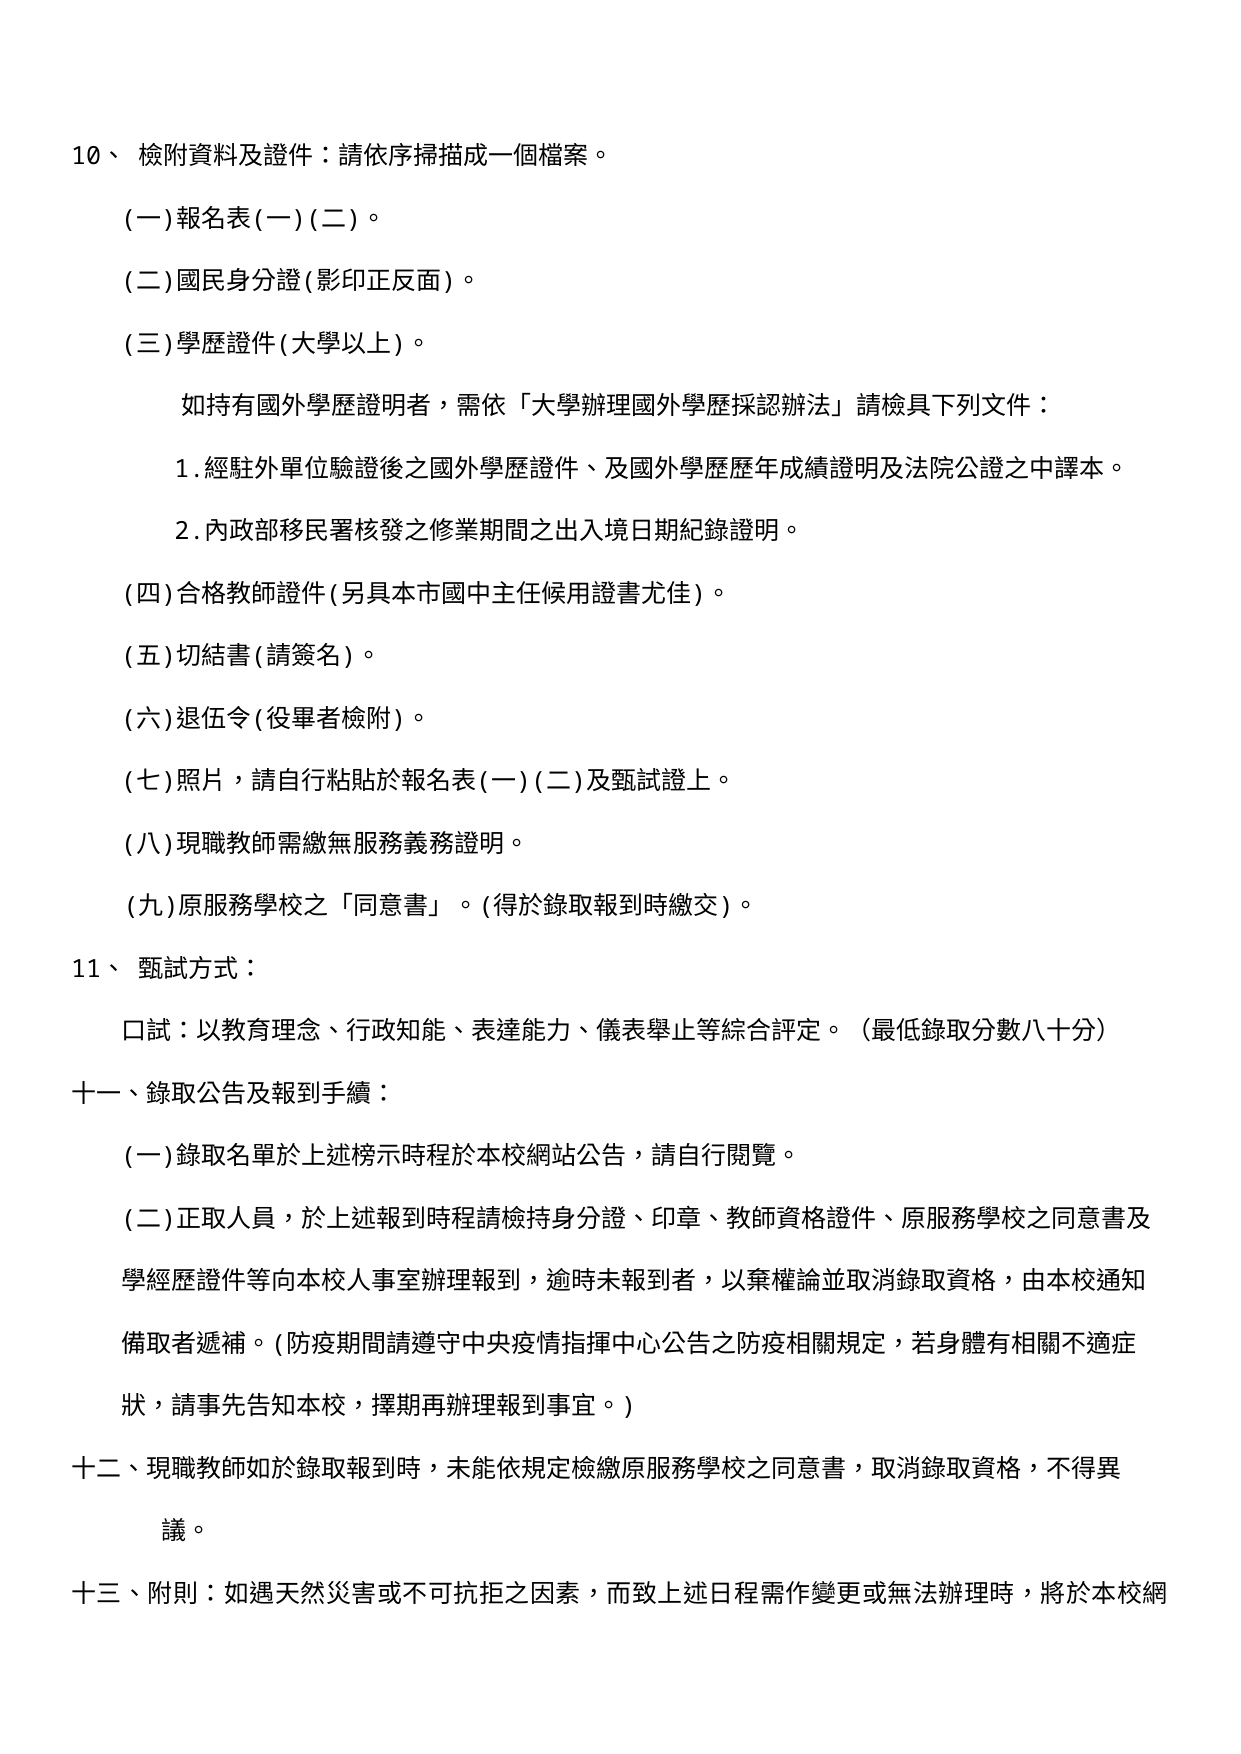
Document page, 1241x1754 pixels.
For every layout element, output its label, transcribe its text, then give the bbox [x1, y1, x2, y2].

text (五)切結書(請簽名)。 [121, 612, 1169, 675]
text (四)合格教師證件(另具本市國中主任候用證書尤佳)。 [121, 550, 1169, 612]
text (二)正取人員，於上述報到時程請檢持身分證、印章、教師資格證件、原服務學校之同意書及 [121, 1175, 1169, 1237]
text 學經歷證件等向本校人事室辦理報到，逾時未報到者，以棄權論並取消錄取資格，由本校通知 [121, 1237, 1169, 1300]
text (三)學歷證件(大學以上)。 [121, 300, 1169, 362]
text 十二、現職教師如於錄取報到時，未能依規定檢繳原服務學校之同意書，取消錄取資格，不得異 [71, 1425, 1169, 1487]
text (一)報名表(一)(二)。 [121, 175, 1169, 237]
text (八)現職教師需繳無服務義務證明。 [121, 800, 1169, 862]
text 狀，請事先告知本校，擇期再辦理報到事宜。) [121, 1362, 1169, 1425]
list 檢附資料及證件：請依序掃描成一個檔案。 [71, 112, 1169, 175]
text (六)退伍令(役畢者檢附)。 [121, 675, 1169, 737]
list 甄試方式： [71, 925, 1169, 987]
text 議。 [71, 1487, 1169, 1550]
text 1.經駐外單位驗證後之國外學歷證件、及國外學歷歷年成績證明及法院公證之中譯本。 [71, 425, 1169, 487]
text (二)國民身分證(影印正反面)。 [121, 237, 1169, 300]
text (九)原服務學校之「同意書」。(得於錄取報到時繳交)。 [71, 862, 1169, 925]
text 十一、錄取公告及報到手續： [71, 1050, 1169, 1112]
text 2.內政部移民署核發之修業期間之出入境日期紀錄證明。 [71, 487, 1169, 550]
text 口試：以教育理念、行政知能、表達能力、儀表舉止等綜合評定。（最低錄取分數八十分） [121, 987, 1169, 1050]
text 備取者遞補。(防疫期間請遵守中央疫情指揮中心公告之防疫相關規定，若身體有相關不適症 [121, 1300, 1169, 1362]
text (七)照片，請自行粘貼於報名表(一)(二)及甄試證上。 [121, 737, 1169, 800]
text 十三、附則：如遇天然災害或不可抗拒之因素，而致上述日程需作變更或無法辦理時，將於本校網 [71, 1550, 1169, 1612]
text 如持有國外學歷證明者，需依「大學辦理國外學歷採認辦法」請檢具下列文件： [121, 362, 1169, 425]
text (一)錄取名單於上述榜示時程於本校網站公告，請自行閱覽。 [121, 1112, 1169, 1175]
